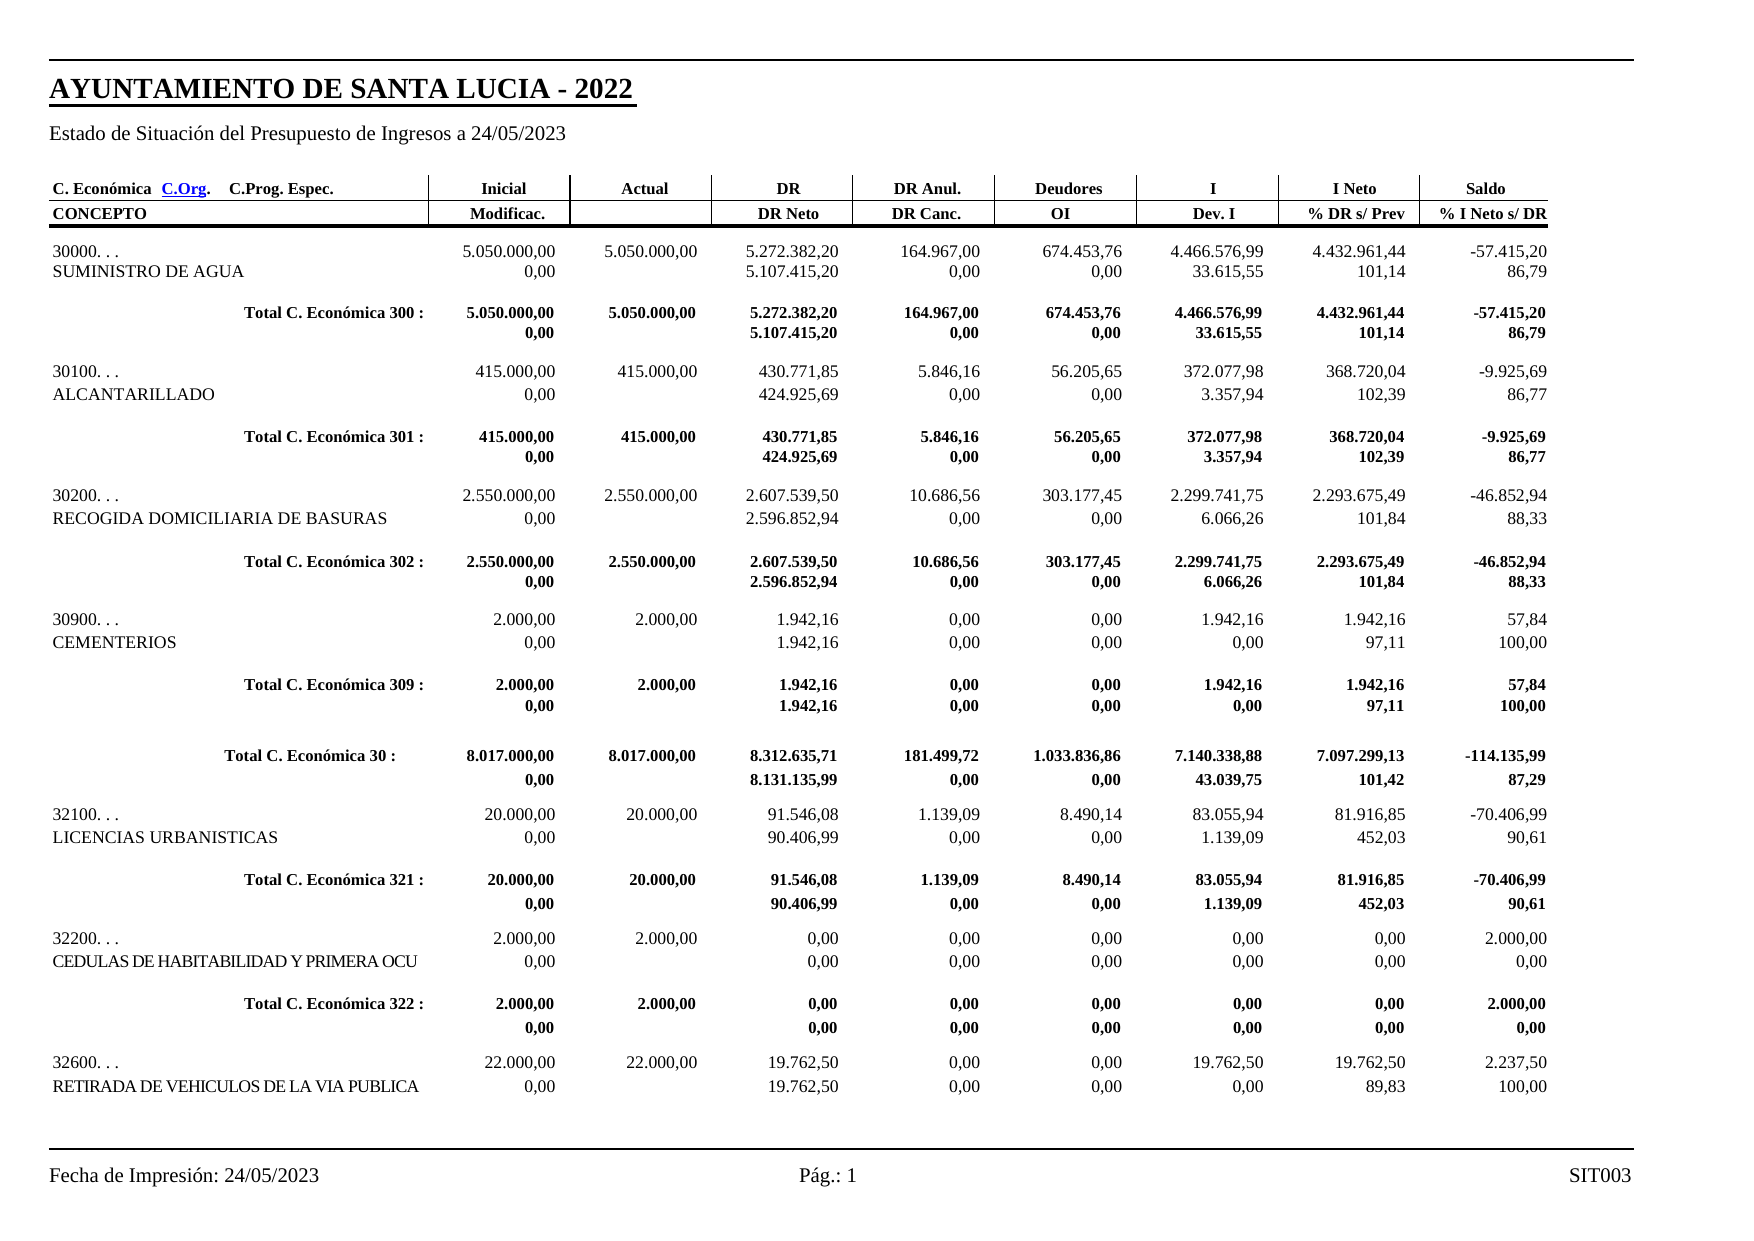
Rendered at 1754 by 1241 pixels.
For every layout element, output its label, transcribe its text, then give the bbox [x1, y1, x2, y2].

table_cell [49, 325, 428, 354]
table_cell -46.852,94 [1420, 478, 1548, 507]
table_cell 0,00 [1136, 1016, 1278, 1045]
table_cell [570, 325, 711, 354]
table_cell RECOGIDA DOMICILIARIA DE BASURAS [49, 507, 428, 540]
table_header Inicial [429, 175, 569, 200]
table_cell 2.000,00 [570, 921, 711, 950]
text AYUNTAMIENTO DE SANTA LUCIA - 2022 [49, 77, 1634, 103]
table_cell 1.942,16 [711, 631, 853, 664]
table_cell 56.205,65 [995, 416, 1136, 449]
table_cell 0,00 [853, 1074, 995, 1102]
table_cell 0,00 [853, 664, 995, 697]
table_cell 2.000,00 [570, 602, 711, 631]
table_cell 2.596.852,94 [711, 507, 853, 540]
table_cell 83.055,94 [1136, 797, 1278, 826]
table_cell 90,61 [1420, 826, 1548, 858]
table_cell [570, 383, 711, 416]
table_cell 88,33 [1420, 573, 1548, 602]
table_cell 0,00 [995, 697, 1136, 732]
table_cell 415.000,00 [428, 416, 570, 449]
table_cell 1.942,16 [1278, 602, 1420, 631]
table_cell 452,03 [1278, 891, 1420, 921]
table_cell 101,14 [1278, 260, 1420, 292]
table_cell 88,33 [1420, 507, 1548, 540]
table_cell 19.762,50 [711, 1074, 853, 1102]
table_cell 20.000,00 [428, 797, 570, 826]
table_cell [49, 573, 428, 602]
table_cell 1.942,16 [711, 697, 853, 732]
table_cell 0,00 [853, 768, 995, 797]
table_cell OI [995, 201, 1136, 223]
table_cell 86,79 [1420, 260, 1548, 292]
table_cell 1.942,16 [1278, 664, 1420, 697]
table_cell Total C. Económica 301 : [49, 416, 428, 449]
table_cell 0,00 [853, 921, 995, 950]
table_cell 0,00 [995, 449, 1136, 478]
table_cell 0,00 [428, 826, 570, 858]
table_cell 89,83 [1278, 1074, 1420, 1102]
table_cell 430.771,85 [711, 416, 853, 449]
table_cell 0,00 [995, 573, 1136, 602]
table_cell 102,39 [1278, 449, 1420, 478]
table_cell 372.077,98 [1136, 416, 1278, 449]
table_cell 0,00 [428, 950, 570, 983]
table_cell 2.293.675,49 [1278, 540, 1420, 573]
table_cell SUMINISTRO DE AGUA [49, 260, 428, 292]
table_cell 0,00 [853, 826, 995, 858]
table_cell [570, 631, 711, 664]
table_cell Total C. Económica 322 : [49, 983, 428, 1016]
table_cell 20.000,00 [428, 859, 570, 891]
table_cell 452,03 [1278, 826, 1420, 858]
table_cell 2.000,00 [570, 664, 711, 697]
table_cell 100,00 [1420, 1074, 1548, 1102]
table_cell 0,00 [428, 325, 570, 354]
table_cell 0,00 [1278, 921, 1420, 950]
table_cell 0,00 [428, 260, 570, 292]
table_cell % I Neto s/ DR [1420, 201, 1548, 223]
table_cell [49, 697, 428, 732]
table_cell 0,00 [853, 449, 995, 478]
table_cell 7.140.338,88 [1136, 732, 1278, 767]
table_cell 1.033.836,86 [995, 732, 1136, 767]
table_cell 0,00 [995, 1045, 1136, 1074]
table_cell [49, 1016, 428, 1045]
table_cell 303.177,45 [995, 540, 1136, 573]
table_cell [570, 697, 711, 732]
table_cell 0,00 [711, 1016, 853, 1045]
table_cell 0,00 [995, 1074, 1136, 1102]
table_cell 5.050.000,00 [428, 292, 570, 325]
table_cell [570, 1016, 711, 1045]
table_cell 83.055,94 [1136, 859, 1278, 891]
table_cell 2.299.741,75 [1136, 540, 1278, 573]
table_cell [49, 449, 428, 478]
table_cell 30000. . . [49, 228, 428, 259]
table_cell CEMENTERIOS [49, 631, 428, 664]
table_cell 90.406,99 [711, 826, 853, 858]
table_cell 3.357,94 [1136, 383, 1278, 416]
table_cell 0,00 [428, 1016, 570, 1045]
table_cell 19.762,50 [1278, 1045, 1420, 1074]
table_cell 10.686,56 [853, 540, 995, 573]
table_cell 91.546,08 [711, 859, 853, 891]
table_cell 32200. . . [49, 921, 428, 950]
table_cell 2.000,00 [570, 983, 711, 1016]
table_cell 1.942,16 [711, 602, 853, 631]
table_cell -57.415,20 [1420, 228, 1548, 259]
table_cell 90,61 [1420, 891, 1548, 921]
table_cell 368.720,04 [1278, 354, 1420, 383]
table_cell 164.967,00 [853, 292, 995, 325]
table_cell 0,00 [853, 631, 995, 664]
table_cell [49, 768, 428, 797]
table_cell 0,00 [995, 260, 1136, 292]
table_cell 430.771,85 [711, 354, 853, 383]
table_cell -114.135,99 [1420, 732, 1548, 767]
table_cell 0,00 [995, 983, 1136, 1016]
table_cell -9.925,69 [1420, 416, 1548, 449]
table_cell 368.720,04 [1278, 416, 1420, 449]
table_cell 0,00 [1136, 631, 1278, 664]
table_cell 101,84 [1278, 507, 1420, 540]
table_cell 0,00 [1278, 950, 1420, 983]
table_cell 2.000,00 [428, 602, 570, 631]
table_cell 0,00 [853, 1016, 995, 1045]
table_cell [570, 449, 711, 478]
table_cell 181.499,72 [853, 732, 995, 767]
table_cell 20.000,00 [570, 797, 711, 826]
table_cell 3.357,94 [1136, 449, 1278, 478]
table_cell 1.139,09 [1136, 826, 1278, 858]
table_cell Total C. Económica 302 : [49, 540, 428, 573]
table_cell 0,00 [853, 325, 995, 354]
table_cell [570, 260, 711, 292]
table_cell 0,00 [995, 383, 1136, 416]
table_cell 57,84 [1420, 664, 1548, 697]
table_cell 303.177,45 [995, 478, 1136, 507]
table_cell 81.916,85 [1278, 859, 1420, 891]
table_cell 5.272.382,20 [711, 228, 853, 259]
table_cell [570, 891, 711, 921]
table_header C. Económica C.Org. C.Prog. Espec. [49, 175, 428, 200]
table_cell -57.415,20 [1420, 292, 1548, 325]
table_cell 0,00 [853, 573, 995, 602]
table_cell 0,00 [853, 1045, 995, 1074]
table_cell 415.000,00 [570, 416, 711, 449]
table_cell 0,00 [1136, 983, 1278, 1016]
table_cell 0,00 [1136, 921, 1278, 950]
table_cell 1.139,09 [853, 797, 995, 826]
table_cell 5.050.000,00 [570, 292, 711, 325]
table_cell [49, 891, 428, 921]
table_cell 0,00 [711, 950, 853, 983]
table_cell 8.017.000,00 [570, 732, 711, 767]
table_cell 0,00 [995, 768, 1136, 797]
table_cell [570, 573, 711, 602]
table_cell 8.312.635,71 [711, 732, 853, 767]
table_cell DR Neto [712, 201, 852, 223]
table_cell 100,00 [1420, 697, 1548, 732]
table_cell 4.466.576,99 [1136, 292, 1278, 325]
table_cell 2.299.741,75 [1136, 478, 1278, 507]
table_cell DR Canc. [853, 201, 994, 223]
table_cell 1.139,09 [853, 859, 995, 891]
table_cell 22.000,00 [428, 1045, 570, 1074]
table_cell -46.852,94 [1420, 540, 1548, 573]
table_cell CONCEPTO [49, 201, 428, 223]
table_cell 19.762,50 [1136, 1045, 1278, 1074]
table_cell 0,00 [995, 507, 1136, 540]
table_header DR [712, 175, 852, 200]
table_header I [1137, 175, 1278, 200]
table_cell 2.550.000,00 [428, 478, 570, 507]
table_cell 19.762,50 [711, 1045, 853, 1074]
table_cell [570, 768, 711, 797]
table_cell 0,00 [995, 664, 1136, 697]
table_cell 0,00 [853, 950, 995, 983]
table_cell 2.293.675,49 [1278, 478, 1420, 507]
table_cell 0,00 [711, 983, 853, 1016]
table_cell RETIRADA DE VEHICULOS DE LA VIA PUBLICA [49, 1074, 428, 1102]
table_header Deudores [995, 175, 1136, 200]
table_cell Dev. I [1137, 201, 1278, 223]
table_cell Total C. Económica 321 : [49, 859, 428, 891]
table_cell 674.453,76 [995, 292, 1136, 325]
table_cell 0,00 [428, 507, 570, 540]
table_cell 4.466.576,99 [1136, 228, 1278, 259]
table_cell 5.050.000,00 [570, 228, 711, 259]
table_cell 33.615,55 [1136, 325, 1278, 354]
table_cell 86,77 [1420, 383, 1548, 416]
table_cell 0,00 [853, 507, 995, 540]
table_cell 97,11 [1278, 697, 1420, 732]
table_cell 32100. . . [49, 797, 428, 826]
table_cell 22.000,00 [570, 1045, 711, 1074]
table_cell 1.942,16 [1136, 602, 1278, 631]
table_cell 0,00 [853, 697, 995, 732]
table_cell 0,00 [853, 602, 995, 631]
table_cell 2.550.000,00 [428, 540, 570, 573]
table_cell 101,42 [1278, 768, 1420, 797]
table_cell 0,00 [428, 891, 570, 921]
table_cell 0,00 [995, 891, 1136, 921]
table_cell 0,00 [1278, 1016, 1420, 1045]
table_cell Modificac. [429, 201, 569, 223]
table_cell % DR s/ Prev [1279, 201, 1419, 223]
table_header I Neto [1279, 175, 1419, 200]
table_cell 5.846,16 [853, 416, 995, 449]
table_cell 2.596.852,94 [711, 573, 853, 602]
table_cell 0,00 [428, 383, 570, 416]
table_cell 10.686,56 [853, 478, 995, 507]
table_cell [570, 1074, 711, 1102]
table_cell 0,00 [1420, 1016, 1548, 1045]
table_cell 1.942,16 [711, 664, 853, 697]
text Fecha de Impresión: 24/05/2023 Pág.: 1 SIT003 [49, 1164, 1634, 1187]
table_cell [570, 507, 711, 540]
table_cell 0,00 [428, 449, 570, 478]
table_cell 0,00 [853, 260, 995, 292]
table_cell 0,00 [1278, 983, 1420, 1016]
table_cell Total C. Económica 30 : [49, 732, 428, 767]
table_cell 4.432.961,44 [1278, 292, 1420, 325]
table_cell [571, 201, 711, 223]
table_cell 1.139,09 [1136, 891, 1278, 921]
table_cell 0,00 [853, 383, 995, 416]
table_cell 0,00 [995, 325, 1136, 354]
table_cell 87,29 [1420, 768, 1548, 797]
table_header Saldo [1420, 175, 1548, 200]
table_cell 5.107.415,20 [711, 260, 853, 292]
table_cell 372.077,98 [1136, 354, 1278, 383]
table_cell 7.097.299,13 [1278, 732, 1420, 767]
table_cell 90.406,99 [711, 891, 853, 921]
table_cell 30100. . . [49, 354, 428, 383]
table_cell 101,14 [1278, 325, 1420, 354]
table_cell 0,00 [428, 768, 570, 797]
table_cell ALCANTARILLADO [49, 383, 428, 416]
table_cell 43.039,75 [1136, 768, 1278, 797]
table_cell 2.000,00 [1420, 983, 1548, 1016]
table_cell 0,00 [853, 983, 995, 1016]
table_cell 8.490,14 [995, 859, 1136, 891]
text Estado de Situación del Presupuesto de Ingresos a 24/05/2023 [49, 122, 1634, 144]
table_cell 2.000,00 [428, 921, 570, 950]
table_cell -9.925,69 [1420, 354, 1548, 383]
table_cell 91.546,08 [711, 797, 853, 826]
table_cell 2.000,00 [428, 664, 570, 697]
table_cell 2.607.539,50 [711, 478, 853, 507]
table_cell 424.925,69 [711, 449, 853, 478]
table_cell 0,00 [995, 631, 1136, 664]
table_cell -70.406,99 [1420, 797, 1548, 826]
table_cell 2.550.000,00 [570, 540, 711, 573]
table_cell 97,11 [1278, 631, 1420, 664]
table_cell 20.000,00 [570, 859, 711, 891]
table_cell 0,00 [995, 921, 1136, 950]
table_header Actual [571, 175, 711, 200]
table_cell -70.406,99 [1420, 859, 1548, 891]
table_cell 0,00 [1420, 950, 1548, 983]
table_cell 30200. . . [49, 478, 428, 507]
table_cell 4.432.961,44 [1278, 228, 1420, 259]
table_cell 0,00 [995, 1016, 1136, 1045]
table_cell 5.272.382,20 [711, 292, 853, 325]
table_cell 0,00 [1136, 697, 1278, 732]
table_cell 33.615,55 [1136, 260, 1278, 292]
table_cell 0,00 [995, 950, 1136, 983]
table_cell 0,00 [428, 573, 570, 602]
table_cell 2.000,00 [1420, 921, 1548, 950]
table_cell 0,00 [995, 826, 1136, 858]
table_cell CEDULAS DE HABITABILIDAD Y PRIMERA OCU [49, 950, 428, 983]
table_cell 0,00 [428, 631, 570, 664]
table_cell 164.967,00 [853, 228, 995, 259]
table_cell 0,00 [711, 921, 853, 950]
table_cell 81.916,85 [1278, 797, 1420, 826]
table_cell 0,00 [1136, 950, 1278, 983]
table_cell 6.066,26 [1136, 573, 1278, 602]
table_cell 2.237,50 [1420, 1045, 1548, 1074]
table_cell 0,00 [995, 602, 1136, 631]
table_cell 102,39 [1278, 383, 1420, 416]
table_cell 674.453,76 [995, 228, 1136, 259]
table_cell 0,00 [428, 697, 570, 732]
table_cell 2.000,00 [428, 983, 570, 1016]
table_cell 5.107.415,20 [711, 325, 853, 354]
table_cell 86,77 [1420, 449, 1548, 478]
table_cell 415.000,00 [570, 354, 711, 383]
table_cell 57,84 [1420, 602, 1548, 631]
table_cell 5.846,16 [853, 354, 995, 383]
table_cell 2.607.539,50 [711, 540, 853, 573]
table_cell 8.131.135,99 [711, 768, 853, 797]
table_cell 0,00 [1136, 1074, 1278, 1102]
table_cell 56.205,65 [995, 354, 1136, 383]
table_header DR Anul. [853, 175, 994, 200]
table_cell 415.000,00 [428, 354, 570, 383]
table_cell Total C. Económica 309 : [49, 664, 428, 697]
table_cell 8.490,14 [995, 797, 1136, 826]
table_cell [570, 826, 711, 858]
table_cell 86,79 [1420, 325, 1548, 354]
table_cell 101,84 [1278, 573, 1420, 602]
table_cell 424.925,69 [711, 383, 853, 416]
table_cell 8.017.000,00 [428, 732, 570, 767]
table_cell 6.066,26 [1136, 507, 1278, 540]
table_cell LICENCIAS URBANISTICAS [49, 826, 428, 858]
table_cell 1.942,16 [1136, 664, 1278, 697]
table_cell Total C. Económica 300 : [49, 292, 428, 325]
table_cell 2.550.000,00 [570, 478, 711, 507]
table_cell 0,00 [428, 1074, 570, 1102]
table_cell 100,00 [1420, 631, 1548, 664]
table_cell 0,00 [853, 891, 995, 921]
table_cell 5.050.000,00 [428, 228, 570, 259]
table_cell [570, 950, 711, 983]
table_cell 30900. . . [49, 602, 428, 631]
table_cell 32600. . . [49, 1045, 428, 1074]
